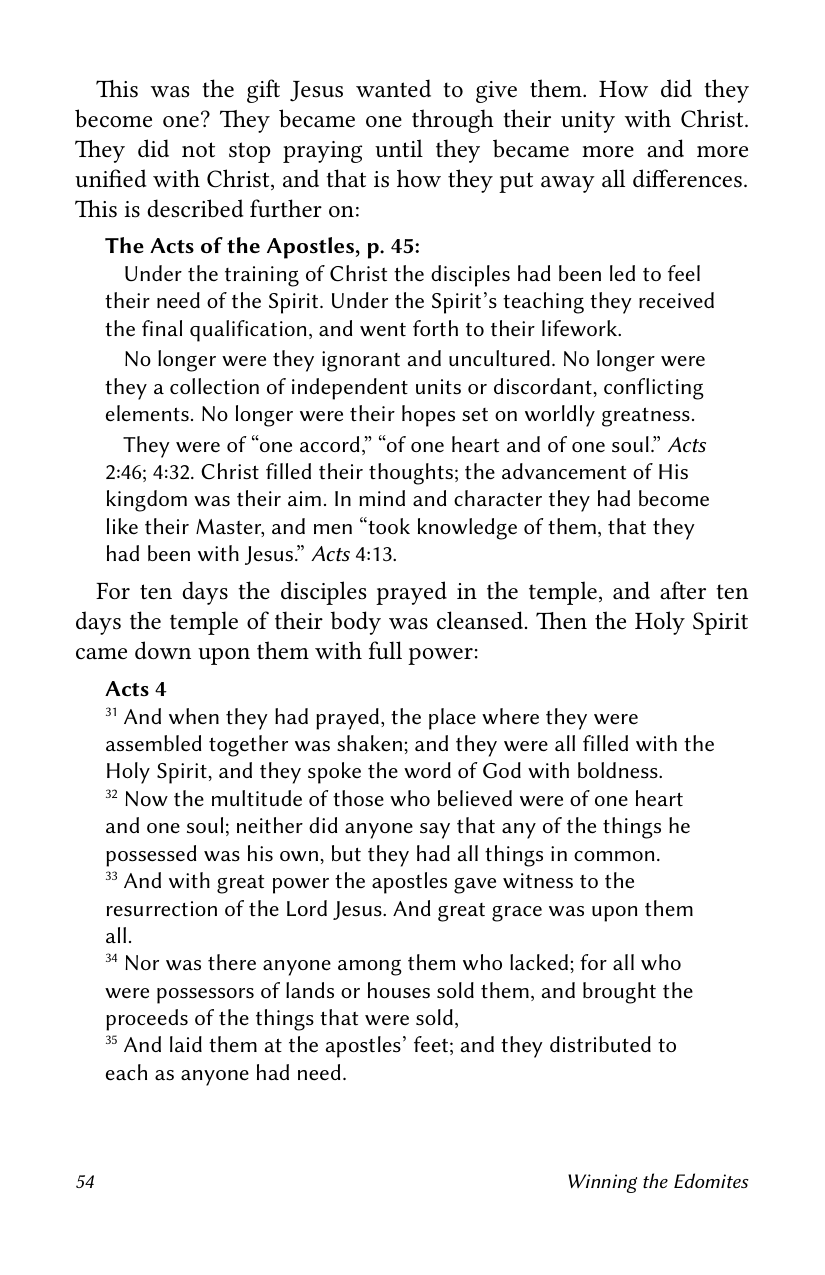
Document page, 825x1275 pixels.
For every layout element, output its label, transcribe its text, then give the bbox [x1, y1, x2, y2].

text 32 Now the multitude of those who believed were of one heart and one soul; neither did anyone say that any of the things he possessed was his own, but they had all things in common. [105, 786, 720, 867]
text 34 Nor was there anyone among them who lacked; for all who were possessors of lands or houses sold them, and brought the proceeds of the things that were sold, [105, 950, 720, 1031]
text For ten days the disciples prayed in the temple, and after ten days the temple of their body was cleansed. Then the Holy Spirit came down upon them with full power: [75, 577, 750, 666]
text 33 And with great power the apostles gave witness to the resurrection of the Lord Jesus. And great grace was upon them all. [105, 868, 720, 949]
text Under the training of Christ the disciples had been led to feel their need of the Spirit. Under the Spirit’s teaching they received the final qualification, and went forth to their lifework. [105, 261, 720, 342]
text They were of “one accord,” “of one heart and of one soul.” Acts 2:46; 4:32. Christ filled their thoughts; the advancement of His kingdom was their aim. In mind and character they had become like their Master, and men “took knowledge of them, that they had been with Jesus.” Acts 4:13. [105, 431, 720, 567]
text 31 And when they had prayed, the place where they were assembled together was shaken; and they were all filled with the Holy Spirit, and they spoke the word of God with boldness. [105, 704, 720, 784]
text Acts 4 [105, 676, 750, 702]
text 35 And laid them at the apostles’ feet; and they distributed to each as anyone had need. [105, 1032, 720, 1086]
text The Acts of the Apostles, p. 45: [105, 233, 750, 259]
text This was the gift Jesus wanted to give them. How did they become one? They became one through their unity with Christ. They did not stop praying until they became more and more unified with Christ, and that is how they put away all differences. This is described further on: [75, 75, 750, 223]
text No longer were they ignorant and uncultured. No longer were they a collection of independent units or discordant, conflicting elements. No longer were their hopes set on worldly greatness. [105, 346, 720, 427]
